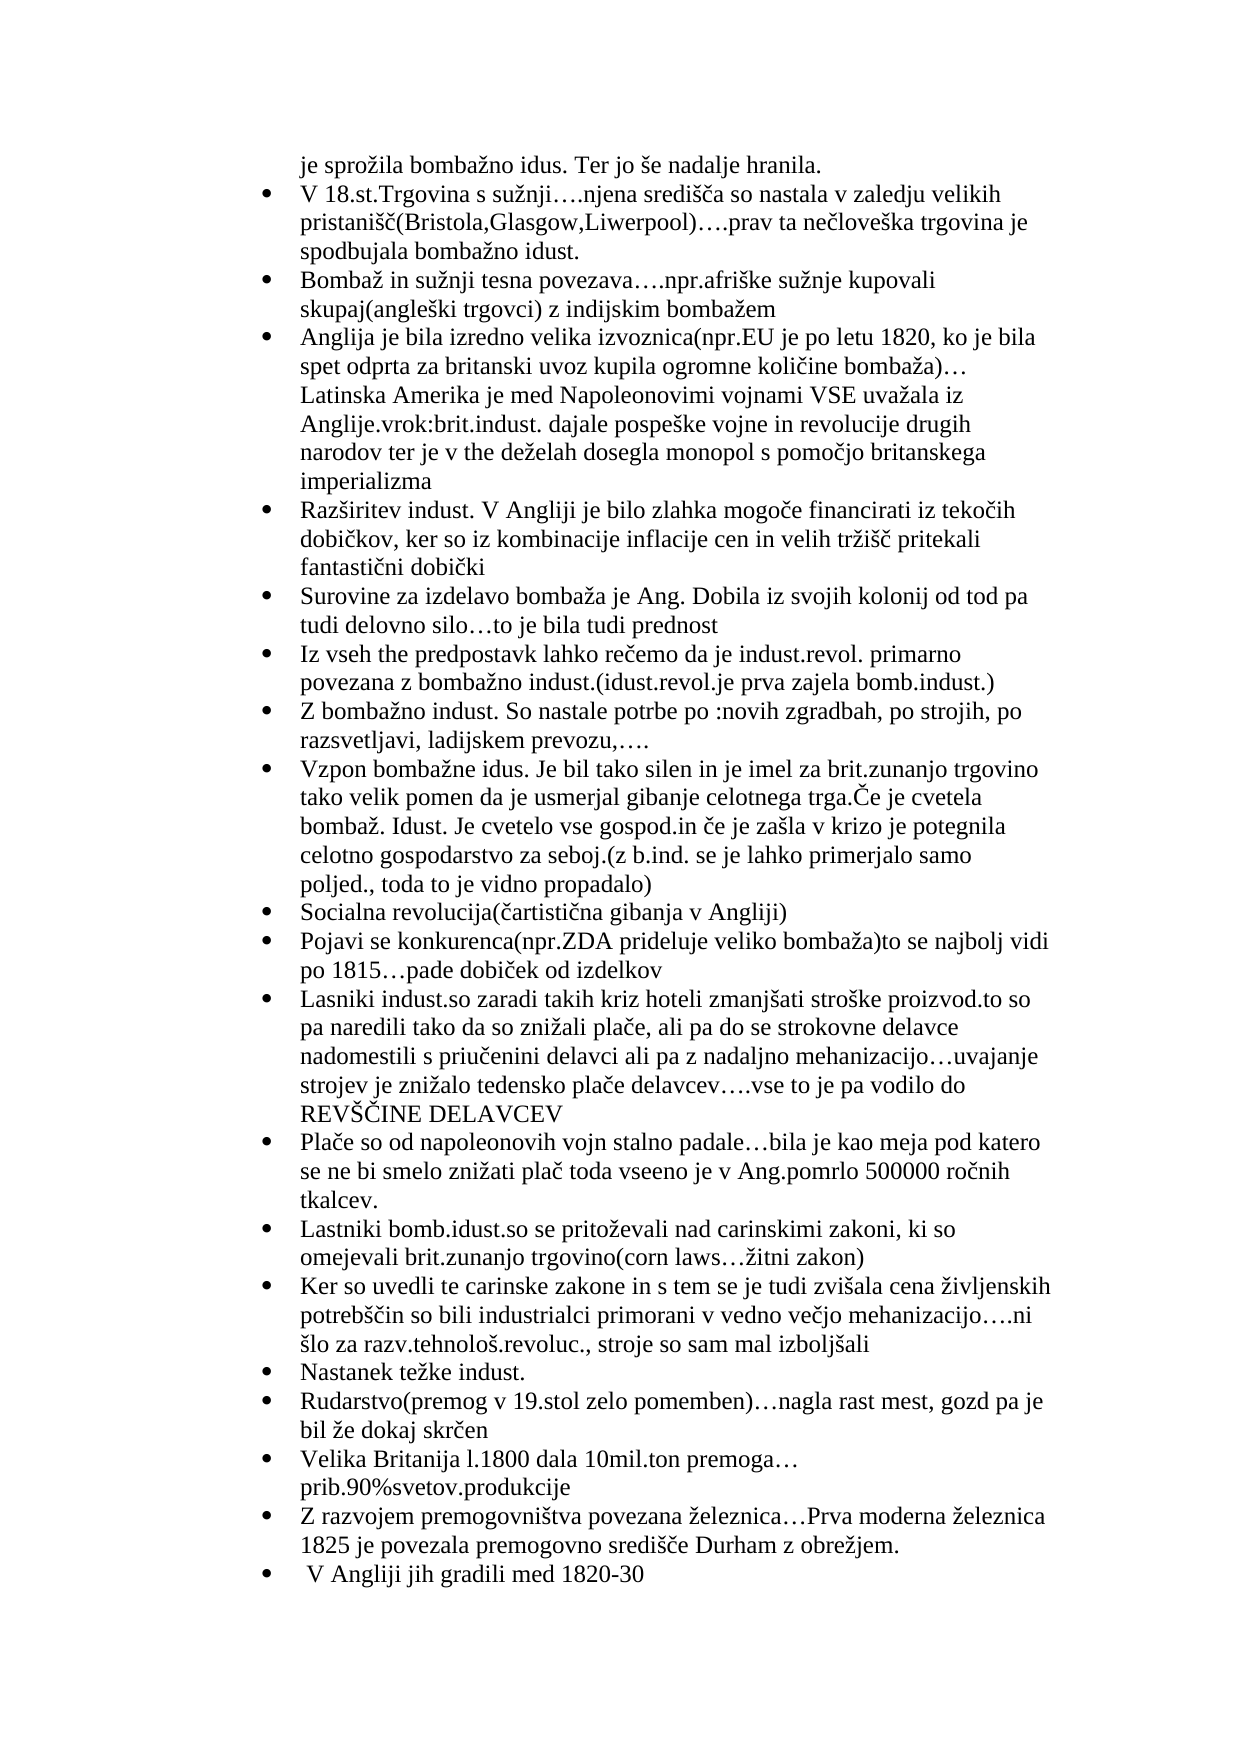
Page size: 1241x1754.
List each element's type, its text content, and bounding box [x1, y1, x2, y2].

list Nastanek težke indust. [262, 1357, 1053, 1386]
list Socialna revolucija(čartistična gibanja v Angliji) [262, 897, 1053, 926]
list Bombaž in sužnji tesna povezava….npr.afriške sužnje kupovali skupaj(angleški trgovci) z indijskim bombažem [262, 265, 1053, 322]
list Pojavi se konkurenca(npr.ZDA prideluje veliko bombaža)to se najbolj vidi po 1815…pade dobiček od izdelkov [262, 926, 1053, 984]
list Rudarstvo(premog v 19.stol zelo pomemben)…nagla rast mest, gozd pa je bil že dokaj skrčen [262, 1386, 1053, 1444]
list Lastniki bomb.idust.so se pritoževali nad carinskimi zakoni, ki so omejevali brit.zunanjo trgovino(corn laws…žitni zakon) [262, 1214, 1053, 1271]
list Lasniki indust.so zaradi takih kriz hoteli zmanjšati stroške proizvod.to so pa naredili tako da so znižali plače, ali pa do se strokovne delavce nadomestili s priučenini delavci ali pa z nadaljno mehanizacijo…uvajanje strojev je znižalo tedensko plače delavcev….vse to je pa vodilo do REVŠČINE DELAVCEV [262, 984, 1053, 1127]
list Surovine za izdelavo bombaža je Ang. Dobila iz svojih kolonij od tod pa tudi delovno silo…to je bila tudi prednost [262, 581, 1053, 639]
list je sprožila bombažno idus. Ter jo še nadalje hranila. [262, 150, 1053, 179]
list Vzpon bombažne idus. Je bil tako silen in je imel za brit.zunanjo trgovino tako velik pomen da je usmerjal gibanje celotnega trga.Če je cvetela bombaž. Idust. Je cvetelo vse gospod.in če je zašla v krizo je potegnila celotno gospodarstvo za seboj.(z b.ind. se je lahko primerjalo samo poljed., toda to je vidno propadalo) [262, 754, 1053, 897]
list Ker so uvedli te carinske zakone in s tem se je tudi zvišala cena življenskih potrebščin so bili industrialci primorani v vedno večjo mehanizacijo….ni šlo za razv.tehnološ.revoluc., stroje so sam mal izboljšali [262, 1271, 1053, 1357]
list V 18.st.Trgovina s sužnji….njena središča so nastala v zaledju velikih pristanišč(Bristola,Glasgow,Liwerpool)….prav ta nečloveška trgovina je spodbujala bombažno idust. [262, 179, 1053, 265]
list Z bombažno indust. So nastale potrbe po :novih zgradbah, po strojih, po razsvetljavi, ladijskem prevozu,…. [262, 696, 1053, 754]
list Plače so od napoleonovih vojn stalno padale…bila je kao meja pod katero se ne bi smelo znižati plač toda vseeno je v Ang.pomrlo 500000 ročnih tkalcev. [262, 1127, 1053, 1214]
list Z razvojem premogovništva povezana železnica…Prva moderna železnica 1825 je povezala premogovno središče Durham z obrežjem. [262, 1501, 1053, 1559]
list Velika Britanija l.1800 dala 10mil.ton premoga…prib.90%svetov.produkcije [262, 1444, 1053, 1501]
list V Angliji jih gradili med 1820-30 [262, 1559, 1053, 1587]
list Razširitev indust. V Angliji je bilo zlahka mogoče financirati iz tekočih dobičkov, ker so iz kombinacije inflacije cen in velih tržišč pritekali fantastični dobički [262, 495, 1053, 581]
list Anglija je bila izredno velika izvoznica(npr.EU je po letu 1820, ko je bila spet odprta za britanski uvoz kupila ogromne količine bombaža)…Latinska Amerika je med Napoleonovimi vojnami VSE uvažala iz Anglije.vrok:brit.indust. dajale pospeške vojne in revolucije drugih narodov ter je v the deželah dosegla monopol s pomočjo britanskega imperializma [262, 322, 1053, 495]
list Iz vseh the predpostavk lahko rečemo da je indust.revol. primarno povezana z bombažno indust.(idust.revol.je prva zajela bomb.indust.) [262, 639, 1053, 696]
